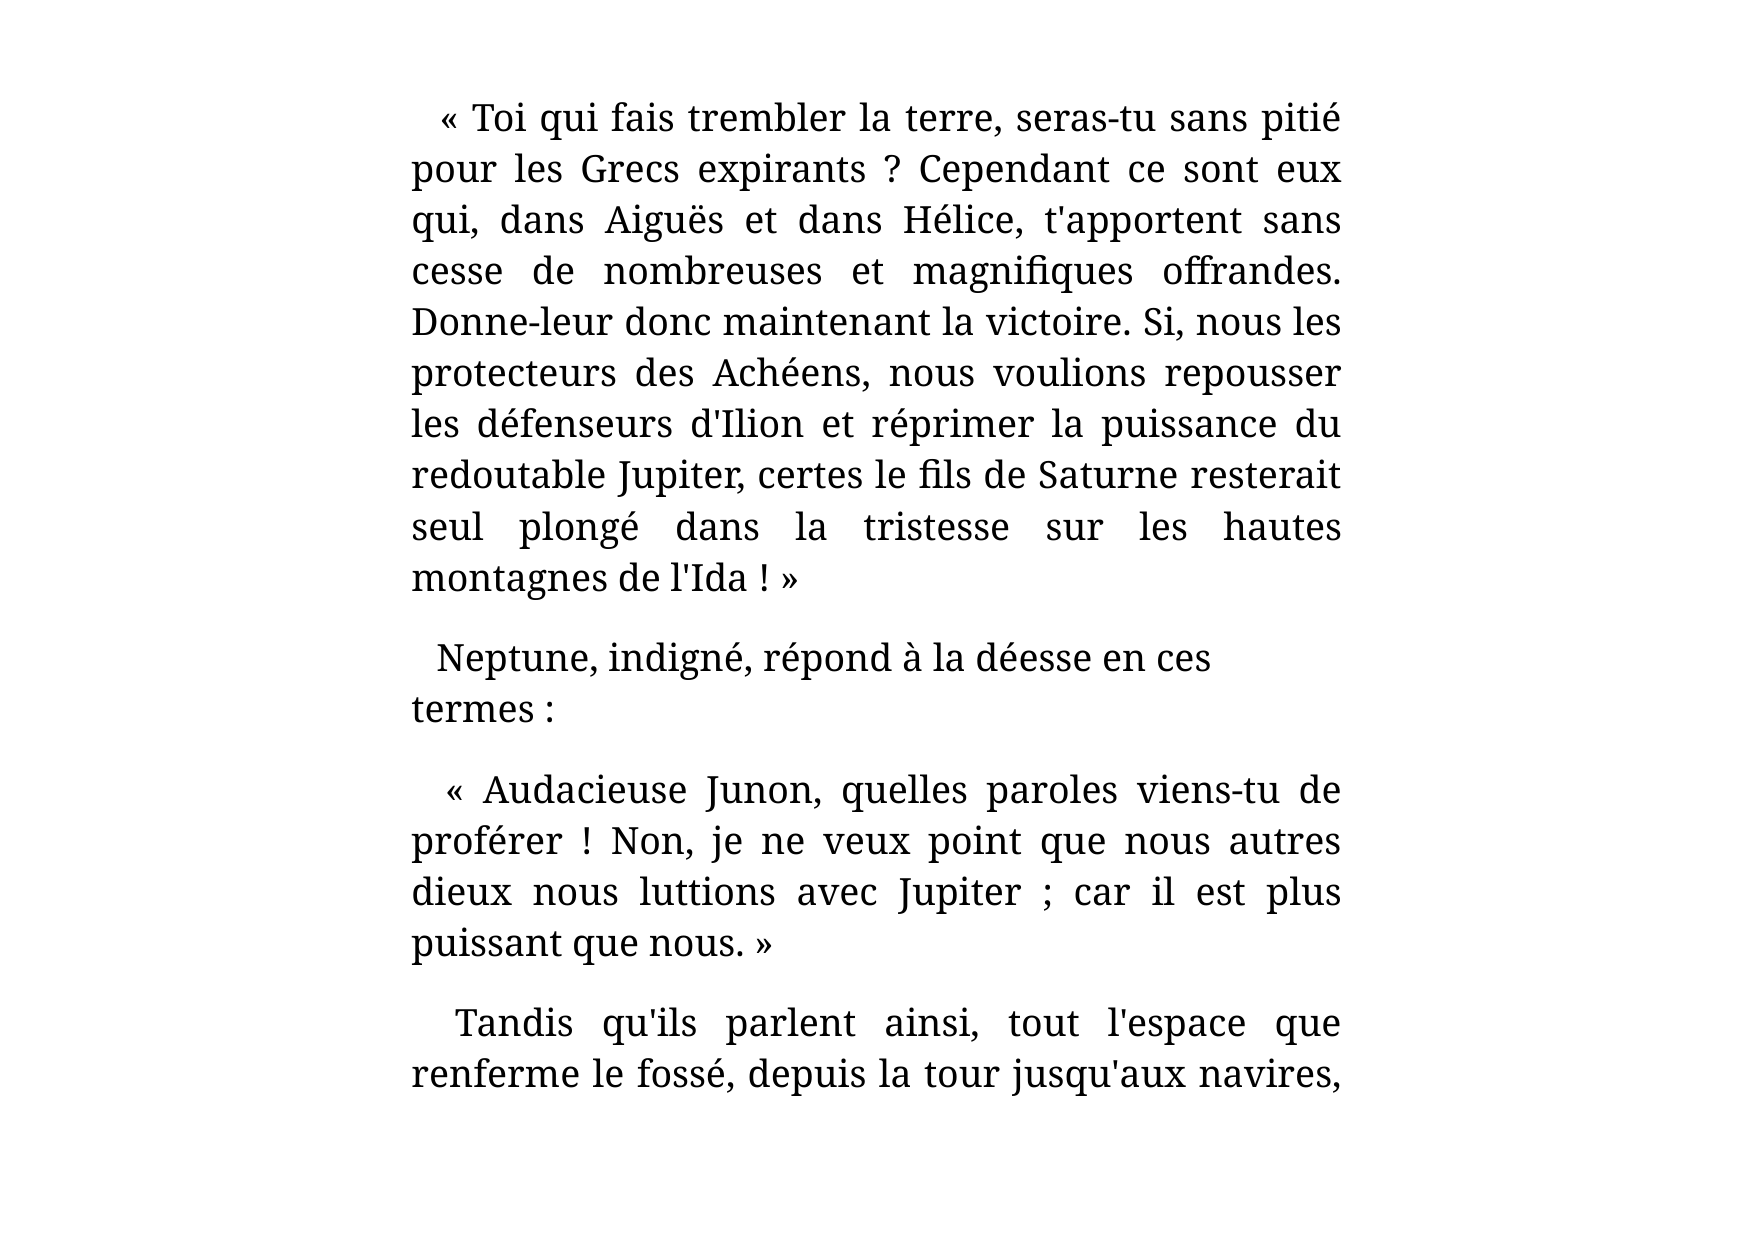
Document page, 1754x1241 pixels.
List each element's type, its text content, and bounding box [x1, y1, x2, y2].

table_header LE COMBAT INTERROMPU. éja la fille du matin couvrait de son voile d'or(1)la terre entière, lorsque Jupiter, qui se plaît à lancer la foudre, convoqua l'assemblée des dieux sur un des sommets les plus élevés de l'Olympe ; puis s'adressant à tous les immortels, qui l'écoutaient en silence, il leur dit : « Dieux et déesses, je vais vous parler selon les inspirations de mon cœur. Que nul d'entre vous ne tente de s'opposer à mes ordres ; mais obéissez-moi tous, afin que j'accomplisse bientôt mes desseins. Celui qui s'en ira secrètement porter secours soit aux Grecs, soit aux Troyens, ne reviendra dans l'Olympe que frappé honteusement, ou bien je le saisirai et je le jetterai bien avant dans le sombre Tartare, à l'endroit où le gouffre souterrain a le plus de profondeur, et qui est fermé par des portes de fer reposant sur un seuil d'airain. Oui, je le précipiterai dans ce gouffre profond, et il sera aussi éloigné de l'enfer que la terre l'est des cieux ! Alors il reconnaîtra combien je l'emporte sur tous les autres immortels. — Dieux et déesses, voulez-vous l'éprouver vous-même ? Eh bien ! du haut du ciel suspendez une chaîne d'or à laquelle vous vous attacherez tous, et, malgré vos efforts, vous ne pourrez faire descendre sur la terre Jupiter, votre maître suprême(2) ! Mais, à mon tour, si je le voulais, moi, je vous enlèverais aisément avec la terre et la mer ; et si je fixais, à l'extrémité de l'Olympe, la chaîne qui vous tiendrait tous, l'univers serait suspendu devant moi, tant je suis supérieur, en forces et en puissance aux hommes et aux dieux ! » Il dit, et tous les immortels restèrent muets d'étonnement ; car Jupiter venait de prononcer des paroles redoutables. Minerve aux yeux d'azur, s'adressant au fils de Saturne, lui dit : « Père des dieux et souverain des rois, nous savons tous que ta force est invincible. Mais nous avons pitié des vaillants Danaëns qui meurent vaincus par la triste destinée ! Puisque tu nous l'ordonnes, nous nous abstiendrons de combattre. Cependant permets-nous de donner aux Argiens de salutaires conseils, afin qu'ils ne périssent pas tous sous les coups de ta colère. » Jupiter, le dieu qui rassemble au loin les nuages, lui répondit en souriant : « Ma fille bien-aimée, rassure-toi ; mes paroles ne partent point d'un cœur irrité. Je veux toujours être bienveillant pour toi, ô ma chère Minerve ! » A ces mots, il place sous le joug ses chevaux aux pieds d'airain et à la crinière d'or ; il se couvre de vêtements magnifiques où l'or étincelle ; puis il saisit son fouet éclatant d'or et monte sur son char. Il frappe ses coursiers, et ceux-ci s'envolent rapidement entre la terre et la voûte étoilée des cieux. Jupiter arrive bientôt sur le mont Ida, retraite féconde des bêtes sauvages et qu'arrosent d'abondantes fontaines ; il s'arrête sur le Gargare(3) où il possède un bois sacré et des autels chargés de parfums : c'est là qu'il dételle ses coursiers du char et les enveloppe d'un épais nuage. Le maître de l'Olympe, fier de sa gloire, s'assied sur le sommet de la montagne et abaisse ses regards sur la ville des Troyens et sur les vaisseaux des Grecs. Lorsque les Achéens à la belle chevelure ont pris leur repas sous les tentes, ils s'arment pour le combat. De leur côté les Troyens se couvrent de leurs armures, et, quoique en petit nombre, ils ne sont pas moins impatients de lutter avec leurs ennemis ; car la nécessité les force à défendre et leurs enfants bien-aimés et leurs épouses chéries. Bientôt toutes les portes sont ouvertes : l'armée en foule, cavaliers et fantassins, se précipite hors de la ville, et un affreux tumulte s'élève de toutes parts. Dès que les deux armées se sont rencontrées dans la plaine, les boucliers, les lances, les courageux guerriers couverts d'airain se mêlent, se confondent, et l'on entend de tous côtés le choc terrible des larges boucliers. Les cris de joie des vainqueurs, les cris plaintifs des mourants s'élèvent jusqu'au ciel, et la terre est couverte de sang. Toute la matinée, et pendant que s'élève l'astre sacré du jour, les traits partent des deux armées : Troyens et Achéens tombent dans la poussière. Mais quand le soleil est arrivé au milieu de sa course, Jupiter déploie ses balances d'or ; il y place les destinées qui décident du sommeil éternel : d'un côté est celle des Troyens, dompteurs de coursiers, de l'autre celle des Grecs à l'armure d'airain. Le maître de l'Olympe prend la balance par le milieu et la tient suspendue Le jour qui doit être fatal aux Grecs fait pencher la balance ; le plateau qui contient leur destinée descend vers la terre, et celui qui renferme le sort des Troyens s'élève vers les cieux. Soudain Jupiter tonne des hauteurs de l'Ida, et lance sa foudre enflammée au milieu de l'armée des Achéens. A cette vue les guerriers sont saisis d'effroi, et la crainte s'empare de toutes les âmes. Idoménée, Agamemnon et les deux Ajax, serviteurs de Mars, n'osent plus faire l'ace aux Troyens. Nestor seul, Nestor, l'appui des Grecs, reste malgré lui au milieu des périls ; car un de ses chevaux vient d'être blessé. — Le noble Paris, l'époux d'Hélène à la belle chevelure, avait percé le coursier de Nestor au milieu du front, à l'endroit où naissent les premiers crins, et où toute blessure est mortelle. — La flèche ayant pénétré jusque dans le crâne, le cheval se dresse de douleur et épouvante les autres coursiers en se roulant près des roues. Tandis que Nestor s'efforce, avec son glaive, de couper les rênes, un char s'avance à travers la foule en portant l'audacieux Hector. Alors le vieillard aurait perdu la vie si le valeureux Diomède n'eût aperçu l'intrépide Troyen. Aussitôt le fils de Tydée s'écrie d'une voix forte en s'adressant à Ulysse : « Noble fils de Laërte, Ulysse fertile en ruses, pourquoi fuis-tu comme un lâche, en tournant le dos à l'ennemi ? Crains que quelque Troyen ne te frappe par-derrière avec sa lance ! Arrête-toi, cher Ulysse, pour que nous chassions loin du véné­rable Nestor un si redoutable ennemi ! » Il dit ; mais le divin Ulysse ne l'entend point, il passe rapidement et poursuit sa course vers les navires achéens. Diomède, quoique seul, s'élance à la tête des combattants, se place devant les chevaux du fils de Nélée, et dit au héros : « O Nestor ! de jeunes guerriers te pressent de toutes parts, quand tes forces t'abandonnent et que le poids de la vieillesse t'accable ! Ton serviteur est faible, et tes chevaux sont fatigués. Viens, monte sur mon char, et tu verras comme les coursiers de Tros savent rapidement courir dans la plaine, soit qu'ils fuient, soit qu'ils poursuivent l'ennemi. J'enlevai naguère au vaillant Énée ces deux coursiers, qui jettent en tous lieux le désordre et la terreur. Confie tes chevaux à mes deux serviteurs ; dirigeons mes coursiers contre les défenseurs d'Ilion, et qu'Hector sache aujourd'hui combien ma lance est redoutable quand mes mains la dirigent !» Il dit, et le vieux Nestor de Gérénie s'empresse de lui obéir. Sthénélus et Eurymédon, leurs serviteurs, prennent soin des coursiers de Nestor, et les deux héros se placent sur le char de Diomède. Le vieillard s'empare des rênes brillantes, frappe les chevaux En ce moment la déroute était entière. Sans doute de grands, d'inévitables événements se seraient accomplis et les Troyens auraient été enfermés dans Ilion comme de faibles agneaux dans un parc, si le père des dieux et des hommes n'eût aperçu ce nouveau danger. Soudain il fait gronder son tonnerre, et lance sa foudre éblouissante devant les chevaux de Diomède : une flamme terrible jaillit du soufre embrasé. Les coursiers sont saisis d'effroi et s'abattent sous le char. Nestor laisse échapper de ses mains les rênes brillantes ; et, le cœur rempli de crainte, il dit à Diomède : « Fils de Tydée, presse la fuite de tes coursiers ; car Jupiter ne veut point nous donner la victoire. Aujourd'hui le fils de Saturne comble de gloire ce guerrier troyen ; mais demain, peut-être, il nous accordera les honneurs du triomphe si telle est sa volonté. Nul homme, quelle que soit sa vaillance, ne peut s'opposer aux décisions de Jupiter, le maître de l'Olympe et le plus puissant des dieux. » Diomède à la voix sonore lui répond en ces termes : « O vieillard, les paroles que tu viens de prononcer sont pleines de sagesse. Mais une vive douleur s'est emparée de mon âme, car un jour Hector s'écriera dans l'assemblée des Troyens : — Le fils de Tydée a fui devant moi et s'est réfugié près de ses navires ! — C'est ainsi que parlera l'orgueilleux Hector. Ah ! puisse avant ce jour fatal la terre s'entr'ouvrir sous mes pas ! » Le vieux Nestor réplique aussitôt en disant : « Fils de Tydée, si jamais Hector t'accusait d'être un homme faible ou lâche, il ne persuaderait ni les Troyens, enfants de Dardanus, ni les Troyennes qui ont perdu leurs jeunes époux renversés par toi dans la poussière ! » En disant ces mots, il fait prendre la fuite à ses chevaux agiles et les dirige à travers la foule des guerriers. Hector et les Troyens, en poussant de grands cris, font pleuvoir sur ces deux héros une grêle de traits cruels. Alors le magnanime Hector au casque étincelant s'écrie d'une voix formidable : « Fils de Tydée, les Danaëns t'honoraient beaucoup trop naguère en t'offrant la première place, les meilleures viandes et les coupes les mieux remplies ! Maintenant ils vont t'accabler de leur juste mépris ; car tu n'es vraiment qu'une faible femme ! Cours à ta perte, lâche guerrier, fille timide(4) ! Ne crois pas que je te laisserai franchir nos remparts, ni traîner nos épouses dans tes navires ; car auparavant je veux te donner la mort ! » A ces paroles Diomède hésite ; il se demande s'il se retournera pour marcher contre Hector : trois fois il agite cette pensée dans son cœur, et trois fois Jupiter fait gronder, du haut de l'Ida, sa foudre terrible pour donner aux Troyens le signal de la victoire. Hector anime ses guerriers et leur crie d'une voix forte : « Troyens, Lyciens, et vous, vaillants fils de Dardanus, combattez en héros et rappelez votre mâle ardeur ! Le fils de Saturne est bienveillant pour nous ; il me promet la victoire, et il prépare aux Achéens de nouveaux malheurs. Ces insensés ont élevé des murailles, faibles barrières qui ne s'opposeront point à ma valeur ; car mes rapides chevaux franchiront aisément ce fossé ! Quand nous serons près de leurs navires, songez à vous armer de feux dévorants pour que nous embrasions leurs flottes et que nous exterminions tous les Achéens troublés par les flammes et par la fumée. » Puis Hector excite de la voix ses coursiers et leur dit : « Xanthe, Podarge, Éthon, Lampus, voici l'instant de me payer les soins que vous prodigue Andromaque, fille du magnanime Éétion, Andromaque qui vous présente le doux froment et vous donne du vin au gré de vos désirs(5), même avant de songer à moi qui suis son jeune époux ! Hâtez-vous de poursuivre nos ennemis, afin que nous puissions enlever au fils de Nélée ce magnifique bouclier d'or éclatant dont les poignées(6) sont aussi d'or massif et qui est tellement célèbre que sa renommée s'élève jusqu'aux voûtes célestes ! Arrachons des épaules de Diomède cette superbe cuirasse qu'a forgée Vulcain, le divin artisan. Si nous nous emparons de toutes ces dépouilles, j'espère que cette nuit même les Achéens s'enfuiront sur leurs navires rapides ! » Ainsi parle l'orgueilleux Hector. — Junon, indignée, s'agite sur son trône, et le vaste Olympe en est ébranlé. La vénérable déesse, s'adressant au puissant Neptune, lui dit : « Toi qui fais trembler la terre, seras-tu sans pitié pour les Grecs expirants ? Cependant ce sont eux qui, dans Aiguës et dans Hélice, t'apportent sans cesse de nombreuses et magnifiques offrandes. Donne-leur donc maintenant la victoire. Si, nous les protecteurs des Achéens, nous voulions repousser les défenseurs d'Ilion et réprimer la puissance du redoutable Jupiter, certes le fils de Saturne resterait seul plongé dans la tristesse sur les hautes montagnes de l'Ida ! » Neptune, indigné, répond à la déesse en ces termes : « Audacieuse Junon, quelles paroles viens-tu de proférer ! Non, je ne veux point que nous autres dieux nous luttions avec Jupiter ; car il est plus puissant que nous. » Tandis qu'ils parlent ainsi, tout l'espace que renferme le fossé, depuis la tour jusqu'aux navires, est rempli de chevaux et de guerriers qui se pressent de toutes parts. Hector, semblable au dieu Mars, les poursuit avec rage, parce que Jupiter veut le combler de gloire. Sans doute le héros aurait livré aux flammes les vaisseaux achéens, si la vénérable Junon n'eût placé dans le cœur du bouillant Agamemnon le désir de ranimer le courage des Grecs. Le fils d'Atrée parcourt les tentes et les vaisseaux en tenant dans sa main son vaste manteau de pourpre ; il se place sur le navire d'Ulysse, au centre de l'armée, afin que sa voix puisse être entendue de tous les soldats, depuis la tente d'Ajax, fils de Télamon, jusqu'à celle d'Achille (ces deux guerriers, pleins de confiance dans leur courage et dans la force de leurs bras, avaient placé leurs navires aux deux extrémités du camp). Alors Agamemnon s'écrie d'une voix formidable : « Quelle honte ! quel opprobre ! Argiens, vous n'êtes imposants et redoutables que par votre forme ! Cependant vous prétendiez être les soldats les plus courageux ! Que sont donc devenus les fiers discours que vous profériez avec tant de jactance, lorsque dans Lemnos, vous rassasiant de la chair des taureaux et buvant le vin à pleine coupe, vous disiez que chacun de vous ferait face à cent et même à deux cents Troyens ? Maintenant, que nous sommes tous réunis, nous ne valons pas le seul Hector, qui bientôt va livrer aux flammes nos superbes navires ! — Grand Jupiter ! as-tu jamais accablé de tels maux un des rois puissants de la terre, et l'as-tu jamais privé de tant de gloire ? Depuis que, poussé par un mauvais destin, je suis arrivé en ces lieux, je n'ai jamais passé devant tes autels sans brûler en ton honneur des cuisses et de la graisse de taureaux, tant je désirais de renverser les hautes murailles de Troie ! Jupiter, accomplis du moins ce dernier vœu : permets-nous de revoir notre patrie ; favorise notre fuite, et ne souffre pas que nous périssions sous les coups des Troyens ! » Ainsi parle Agamemnon. Jupiter, touché de ses larmes, consent à ce que l'armée des Achéens soit sauvée. Aussitôt il envoie un aigle, le plus certain des augures, qui, tenant dans ses serres le jeune faon d'une biche légère, le jette sur l'autel où lès Grecs allaient offrir des sacrifices à Jupiter, auteur de tous les présages. A la vue de cet oiseau envoyé par un dieu puissant les Achéens fondent avec plus de fureur sur les défenseurs d'Ilion, et recouvrent leur force et leur courage. Alors, parmi les nombreux Danaëns, nul n'aurait pu se glorifier d'avoir devancé les chevaux du vaillant fils de Tydée en franchissant le fossé pour attaquer l'ennemi. Diomède est le premier qui renverse un guerrier illustre parmi les Troyens, le fils de Phradmon, Agélaüs, qui pressait la fuite de ses coursiers : Diomède l'atteint par-derrière, lui plonge sa lance entre les deux épaules et lui traverse la poitrine. Agélaüs tombe du char, et ses armes retentissent autour de lui. Sur les pas de Diomède s'élancent les Atrides, Agamemnon et Ménélas ; puis les deux Ajax, pleins de force et de courage, Idoménée et son serviteur Mérion, semblable au dieu Mars ; enfin, Eurypyle, le fils illustre d'Évémon. Teucer est le neuvième héros qui s'avance en tendant la corde de son arc flexible ; il se place sous le bouclier du fils de Télamon et s'en fait un rempart. Toutes les fois qu'Ajax soulevait son large bouclier, Teucer, en regardant autour de lui, lançait ses flèches dans la mêlée, et celui qu'elles atteignaient tombait privé de la vie ; puis Teucer se réfugiait auprès d'Ajax, comme l'enfant auprès de sa mère, et le fils de Télamon le couvrait de son splendide bouclier. Quel fut alors le premier des Troyens qu'immola Teucer ? — Orsiloque ; puis il renversa dans la poussière Ormène, Ophéleste, Détor, Chromios, le divin Lycophonte, Amopaon, fils de Polvénion, et l'illustre Mélanippe : tous ces guerriers abattus les uns après les autres furent étendus sur la terre féconde. — Agamemnon, roi des hommes, est joyeux en voyant ce jeune héros dont l'arc terrible renverse les phalanges troyennes ; il s'approche de Teucer et lui parle en ces termes : « Fils de Télamon, ô toi que je chéris, Teucer, chef des peuples, lance toujours ainsi tes flèches meurtrières ! Sauve les Danaëns et porte la joie dans le cœur de ton père qui veilla sur ton enfance et t'éleva dans son palais, bien que tu sois le fruit d'un amour illégitime(7). Quoique ton père soit loin de toi, comble-le de gloire. Je te le déclare et j'accomplirai ma promesse : si Jupiter et Minerve m'accordent de renverser les hautes murailles d'ilion, tu seras après moi le premier qui recevra le prix d'honneur. Tu auras un trépied magnifique, ou deux coursiers avec leur char, ou une jeune captive qui partagera ta couche. » L'irréprochable Teucer lui répond aussitôt : « Glorieux fils d'Atrée ! pourquoi m'enflammer encore, moi qui suis déjà trop emporté par mon propre courage ? Je combats sans relâche et de tout mon pouvoir. Depuis que nous avons repoussé les Troyens, je ne cesse d'abattre ceux qui se présentent à la portée de mes flèches. Je viens de lancer huit traits qui ont percé la poitrine de huit jeunes guerriers ; mais je n'ai encore pu atteindre le fils de Priam, ce chien plein de rage ! » En disant ces mots, une autre flèche, dirigée contre Hector, s'envole de l'arc de Teucer, qui est impatient d'atteindre ce héros ; mais le trait se détourne et va percer le cœur du valeureux Gorgythion, un des nobles fils de Priam. — Sa mère, venue de la ville d'Ésyme, s'appelait Castianire, et elle était aussi belle qu'une déesse. — Tel dans un jardin le pavot penche sa tête chargée de fruits et de la rosée du printemps : tel ce jeune guerrier laisse sous son casque tomber son front appesanti. Teucer, toujours impatient de frapper Hector, décoche une autre flèche qui s'égare encore une fois, détournée par Apollon lui-même : le trait s'enfonce dans la poitrine de l'intrépide écuyer d'Hector, Archeptolème, au moment où il s'élançait dans la mêlée. Archeptolème tombe du haut de son char ; les chevaux fougueux reculent épouvantés, et leur guide perd aussitôt et les forces et la vie. A cette vue Hector se sent affligé d'une profonde douleur ; mais, malgré la peine qu'il éprouve, il laisse son compagnon étendu sur la terre, et ordonne à Cébrion, frère d'Archeptolème, qui se trouvait à ses côtés, de prendre les rênes des chevaux. Hector s'élance de son char et saute à terre en poussant des cris terribles ; il saisit une pierre raboteuse et s'avance vers Teucer avec le désir d'immoler ce jeune héros. Le fils de Télamon venait de prendre dans son carquois une flèche cruelle qu'il avait placée sur son arc ; mais, au moment où il tirait la corde à lui, Hector lui jette la pierre qu'il tenait dans ses mains et l'atteint près de l'épaule, à l'endroit mortel où l'os sépare le cou de la poitrine. Hector brise la corde de l'arc du fils de Télamon et engourdit le poignet du jeune guerrier. Teucer tombe sur ses genoux, et l'arc échappe de ses mains. Ajax, loin d'abandonner son frère tombé dans la poussière, accourt aussitôt et le couvre de son bouclier. Mécistée, fils d'Échius, et le divin Alastor, compagnons fidèles d'Ajax, emportent vers les creux navires Teucer, qui pousse de profonds gémissements. Jupiter ranime de nouveau le courage des Troyens, et repousse les Grecs jusqu'aux bords du large fossé. Hector marche à la tête des guerriers, et ses regards étincellent de fureur. — Tel un limier, qui poursuit dans sa course rapide un lion ou un sanglier sauvage, s'attache à ses cuisses, à ses reins, observe tous les mouvements de sa proie et parvient enfin à la saisir par-derrière : tel Hector poursuit ses ennemis et immole sans cesse ceux qui fuient les derniers. Plusieurs des Grecs, en franchissant le fossé et les palissades, tombent sous les coups des Troyens ; puis ils se réfugient auprès de leurs navires, s'encouragent mutuellement, et, les mains élevées vers les cieux, ils implorent à grands cris les immortels habitants de l'Olympe. Hector lance ses coursiers à la belle crinière, presse l'ennemi de toutes parts, et ses yeux brillent comme ceux de la Gorgone ou du terrible Mars, fléau des mortels. Alors Junon aux blanches épaules, se sentant émue de pitié, adresse à Minerve ces paroles rapides : « Hélas, fille du puissant Jupiter ! n'irons-nous pas secourir pour la dernière fois les Danaëns expirants ? Ces guerriers, domptés par la cruelle destinée, tombent en foule sous les coups d'un seul homme, de cet Hector qui maintenant ne met plus de bornes à ses fureurs ! » Minerve aux yeux d'azur lui répond aussitôt : « Certes, le fils de Priam devrait avoir déjà perdu la vie. Il devrait être déjà vaincu dans son propre pays par les nobles Achéens, si mon père ne s'abandonnait pas sans cesse à son funeste courroux. Mais Jupiter, qui est toujours dur, injuste, s'oppose à l'accomplissement de mes desseins ! Il ne se rappelle plus combien de fois j'ai sauvé son fils prêt à succomber sous les fatigants travaux qui lui furent imposés par Eurysthée. — Hercule poussa jadis des cris de détresse qui s'élevèrent jusqu'aux cieux, et Jupiter m'envoya pour secourir son fils. Ah ! si j'avais alors prévu le prix qu'on réservait à mes services (lorsque ce divin héros fut envoyé dans les enfers pour enlever de l'Érèbe le chien du terrible Pluton), jamais Hercule n'eût échappé des eaux profondes du Styx ! Jupiter me hait, à présent ; il veut accomplir les desseins de la belle Thétis, de cette déesse qui, embrassant ses genoux et portant à son menton une main caressante, l'a supplié de combler de gloire et d'honneur Achille, le fléau des hommes. Cependant un jour viendra où il m'appellera sa fille bien-aimée ! — Junon, attelle nos rapides coursiers tandis que je vais me rendre dans le palais de Jupiter et me couvrir de mon armure. Nous verrons si le fils de Priam, Hector au casque étincelant, se réjouira lorsqu'il nous verra paraître au milieu des combats. Alors, plus d'un Troyen tombera près des vaisseaux des Grecs et y deviendra la pâture des chiens et des vautours ! » La belle Junon se hâte d'atteler les coursiers aux rênes d'or. Minerve, après s'être rendue dans le palais de son redoutable père, laisse tomber à ses pieds le magnifique voile aux riches couleurs qu'elle-même avait brodé de ses mains divines ; elle revêt la cuirasse du dieu des tempêtes et s'arme pour la guerre désastreuse ; puis elle monte sur son char étincelant, saisit la lance puissante et terrible avec laquelle elle renverse les phalanges des guerriers qui ont excité sa colère. Junon frappe du fouet les coursiers agiles, et soudain s'ouvrent avec fracas les portes du ciel confiées aux divines Heures, gardiennes du vaste Olympe : ce sont elles qui, avec un épais nuage, ouvrent et ferment les portes du céleste séjour. Les déesses quittent le divin empire et font sortir par ces portes leurs chevaux dociles. Jupiter, en les apercevant des hauteurs de l'Ida, est transporté de colère ; il appelle aussitôt Iris, la messagère aux ailes d'or, et lui dit : « Légère Iris, va, cours à la rencontre de ces déesses et fais-les retourner sur leurs pas. Ne souffre point qu'elles se rendent près de moi, afin d'éviter entre nous des débats funestes. Je le déclare, et j'accomplirai ma promesse : j'abattrai leurs coursiers, je précipiterai du haut de leur siège Minerve et Junon ; je ferai voler leur char en éclats, et dix longues armées ne pourront guérir les profondes blessures que leur aura faites ma foudre ! Que Minerve apprenne par cette leçon ce qu'il en coûte pour avoir osé braver le courroux de son père ! Je suis moins irrité contre Junon, car je suis accoutumé à la voir sans cesse s'opposer à mes projets. » Il dit. Iris, aussi prompte que la tempête, s'élance des hauteurs de l'Ida et dirige son vol vers l'Olympe. Elle rencontre les déesses aux premières portes des cieux, se place devant elles, et leur déclare en ces termes les ordres de Jupiter : « Junon, Minerve, où courez-vous donc ? Quelle aveugle fureur vous entraîne ? Le fils de Saturne vous défend de porter secours aux Achéens. Voici les menaces que Jupiter a proférées contre vous et qu'il a juré d'accomplir : il abattra vos coursiers, il vous précipitera du haut de votre siège ; il fera voler votre char en éclats, et dix longues années ne pourront guérir les profondes blessures que vous aura faites sa foudre. Minerve apprendra par cette leçon ce qu'il en coûte pour avoir osé braver le courroux de son père. Il est moins irrité contre Junon, car il est accoutumé à la voir sans cesse s'opposer à ses projets. — Terrible Minerve, tu serais la plus imprudente des déesses si tu dirigeais contre Jupiter, le père des hommes et des dieux, ta redoutable lance ! » Iris s'éloigne après avoir prononcé ces paroles. Alors Junon s'adresse à Minerve, et lui dit : « Fille du dieu qui tient l'égide, je ne souffrirai pas que pour de faibles mortels nous luttions contre Jupiter.— Maintenant que ces peuples vivent ou périssent au gré de leur destin, et que le fils de Saturne assiste les Grecs ou les Troyens selon sa propre volonté ! » En parlant ainsi, elle fait tourner son char. Les Heures détellent les coursiers à la belle crinière, les attachent à la crèche divine, et inclinent le char contre les murailles brillantes. Les deux déesses, le cœur navré de tristesse, se mêlent à la troupe des immortels ; puis elles s'asseyent sur des sièges d'or. Alors Jupiter, des sommets de l'Ida, dirige vers l'Olympe ses coursiers rapides, son char aux belles roues, et bientôt il atteint la céleste demeure des dieux. Neptune dételle les coursiers, place le char sur l'estrade(8) et le couvre d'un voile de lin(9). Jupiter, dont la voix retentit au loin, se place sur un trône d'or, et le vaste Olympe retentit sous ses pieds. Junon et Minerve se tiennent à l'écart, tristes, silencieuses, et elles n'osent adresser la parole au fils de Saturne. Mais Jupiter, qui connaît leurs plus secrètes pensées, leur dit avec ironie : « O déesses, pourquoi vous affliger ainsi ? Cependant, vous ne vous êtes point fatiguées à immoler les Troyens contre lesquels vous nourrissez une haine cruelle ! Vous savez que tous les dieux de l'Olympe ne pourraient s'opposer à mes desseins tant ma force est immense et mon bras invincible ! Mais vos membres ont été glacés d'effroi avant d'avoir vu les combats meurtriers et les fureurs de la guerre. Je l'avais juré et j'aurais accompli mes serments : oui, je vous aurais frappées de ma foudre ; je vous aurais renversées de votre char, et vous ne seriez jamais rentrées dans l'Olympe ! » A ces mots, Minerve et Junon, assises l'une près de l'autre, font entendre quelques murmures et méditent la ruine des Troyens. Minerve, en proie au plus violent courroux, ne profère aucune parole ; mais Junon, ne pouvant plus contenir sa fureur, s'écrie : « O cruel fils de Saturne, qu'as-tu dit! Nous savons tous que ta force est indomptable ; mais nous avons pitié des vaillants Danaëns qui meurent vaincus par la cruelle destinée ! Puisque tu nous l'ordonnes, nous nous abstiendrons de combattre. Cependant permets-nous de donner aux Argiens de salutaires conseils, afin qu'ils ne périssent pas tous sous les coups de ta colère ! » Jupiter qui rassemble au loin les nuages lui répond aussitôt: « Fière Junon, demain, si tel est ton désir, tu verras le puissant fils de Saturne exterminer l'immense armée des belliqueux Achéens.— Le terrible Hector ne cessera de triompher que lorsque Achille, abandonnant ses navires, s'avancera pour combattre ; oui, le fils de Priam cessera de remporter la victoire le jour où les deux armées, réunies près de la flotte achéenne, engageront une lutte autour du corps de Patrocle(10) : tel est l'arrêt du Destin. — Junon, je me soucie peu de ta colère. Quand bien même tu te rendrais aux extrémités de la terre et des mers, où Japet et Saturne, plongés dans les gouffres profonds du Tartare, sont privés de la lumière du soleil et du souffle des vents ; oui, lors même que tu porterais eu ces lieux ta course vagabonde, je me rirais encore de ton courroux, de tes fureurs ! Junon, tu es la plus impudente des déesses ! » Il dit, et la belle Junon ne lui répond rien. — Déjà la splendide lumière du soleil se précipite dans les eaux de l'Océan, et la nuit ténébreuse s'étend sur la terre. Les Troyens regrettent le jour qui fuit loin d'eux ; mais les Grecs voient arriver avec joie cette nuit obscure qu'ils désiraient si ardemment. L'illustre Hector rassemble les Troyens loin des vaisseaux, sur les bords du fleuve sinueux, dans une plaine que n'a point encore souillée le sang des cadavres. Les défenseurs d'Ilion descendent de leurs chars pour écouter les discours d'Hector, guerrier chéri de Jupiter. Le fils de Priam tient une lance de onze coudées, dont la pointe d'airain, entourée d'un cercle d'or, jette au loin un vif éclat. Hector s'appuie sur sa lance et adresse ces paroles aux Troyens : « Écoutez-moi, fils de Dardanus, et vous alliés fidèles. Je pensais aujourd'hui même retourner vainqueur dans Ilion après avoir détruit la flotte et l'armée des Grecs ; mais la nuit est venue tout à coup, sauver les Argiens et leurs vaisseaux rangés sur les bords de la mer. Maintenant obéissons à la nuit ténébreuse et préparons le repas du soir. — Dételez vos chevaux à la flottante crinière et donnez-leur de l'épeautre et du pur froment. Hâtez-vous d'amener de la ville des bœufs et des brebis ; apportez aussi de vos demeures du pain en abondance, et du vin qui réjouit le cœur des hommes ; ramassez du bois et mettez-le en monceaux, afin que, durant la nuit, nous allumions des feux nombreux dont les flammes s'élèveront jusqu'aux régions célestes. Cette nuit même les Grecs tenteront peut-être de s'enfuir sur le vaste dos des mers ; mais du moins ils ne s'embarqueront pas sans danger : car chacun d'eux, atteint d'une flèche ou d'un javelot, pourra dans ses foyers, panser les blessures que nous lui aurons faites ! Désormais on tremblera de porter sur ces rivages le terrible fléau de la guerre. — Vous, hérauts chéris de Jupiter, partez pour Ilion, ordonnez aux jeunes gens qui son encore au printemps de la vie, ordonnez aux vieillards dont l'âge a blanchi la chevelure, de garder la ville avec soin et de veiller sur nos tours que les dieux ont eux-mêmes bâties. Dites à nos jeunes épouses d'allumer de grands feux dans leurs riches demeures, et faites que chacun soit actif, vigilant, de peur qu'on ne pénètre, par embûches, dans notre ville, qui, en ce moment est privée de soldats. Obéissez-moi tous, car je viens de vous donner d'utiles conseils. Demain je vous transmettrai de nouveaux ordres, et j'espère qu'alors, secondé par Jupiter et par les autres immortels, je chasserai loin de ces rivages ces dogues ennemis qu'une fatale destinée a conduits en ces lieux ! Pendant toute la nuit, veillons à notre défense ; et demain au lever de l'aurore, quand nous nous serons revêtus de nos armes, nous porterons le carnage et la mort jusque sur les creux navires des Achéens. Je verrai si le fort Diomède me repoussera près des remparts d'ilion, ou si je le tuerai moi-même, et si je m'emparerai de ses dépouilles sanglantes ! Demain ce héros fera des prodiges de valeur s'il résiste aux terribles coups de ma redoutable lance ; mais je pense qu'il tombera le premier et que son cadavre restera au milieu de ses compagnons avant que le soleil ait terminé sa carrière ! Ah ! que ne suis-je aussi sûr d'avoir en partage une immortalité exempte de vieillesse et d'être honoré par les humains à l'égal de Minerve et d'Apollon, qu'il est certain que ce jour sera funeste à tous nos ennemis(11) ! » Ainsi parle Hector, et les Troyens applaudissent. — Ils détachent du joug les coursiers baignés de sueur et les lient auprès des chars. Ils amènent de la ville des bœufs et de grasses brebis, ils apportent de leur demeure du pain en abondance et du vin délectable ; ils ramassent du bois, le mettent en monceaux et offrent aux immortels d'illustres hécatombes : les vents élèvent de la plaine jusqu'au ciel le doux parfum des sacrifices. Mais les dieux fortunés refusent leurs offrandes ; car ils ont pris en haine et la ville sacrée d'Ilion, et Priam et le peuple belliqueux du vaillant Priam. Les Troyens, animés d'un orgueilleux espoir, reposent toute la nuit dans la plaine, à la lueur des feux qu'ils ont allumés. — Ainsi, lorsque, par un temps calme et dans un ciel sans nuages, les étoiles radieuses brillent autour de la lune argentée, les collines, les vallées, les sommets des montagnes sont éclairés d'une douce lumière, l'azur des cieux laisse apercevoir tous les astres qui scintillent, et le cœur du berger est rempli d'allégresse : ainsi brillent de toutes parts les feux nombreux que les Troyens ont allumés entre la flotte des Grecs et le Xanthe impétueux. Mille brasiers éclairent la plaine, et autour de chaque feu reposent cinquante guerriers. Les coursiers se repaissent d'orge blanche, d'avoine, et ils attendent près des chars le retour de la divine Aurore. Notes, explications et commentaires (1) L'épithète κροκόπεπλος (vers 1), qu'Homère donne à l'Aurore, signifie littéralement, qui a un péplum ou un voile couleur de safran. Selon Tobias Tamm cette épithète n'est employée par le poète que pour désigner la première aurore, l'aurore naissante ; Homère se sert de l'épithète ῤοδοδάκτυλος (aux doigts de rose) pour designer la seconde aurore. (2) Cette image, dit Dugas-Montbel, représente d'une manière admirable et tout à fait dans les idées homériques la force et la puissance suprême qui gouverne le monde ; mais les partisans de l'allégorie ne s'en sont pas tenus à une explication si naturelle, et n'ont vu dans cette belle peinture que la révélation d'un système astronomique. Platon lui-même dit que la chaîne d'or dont parle Homère n'est autre chose que le soleil. Pope découvre dans ces vers tout le système de Copernic. Héraclide, qui n'est point celui dont Diogène de Laërce nous a donné la Vie, mais qui, selon Ménage, vivait sous les premiers empereurs, a fait un livre, intitulé : les allégories homériques, dans lequel il parle aussi de cette chaine d'or ; et il prétend que les plus habiles philosophes en cette matière pensent que le poète a voulu parler ici des révolutions des astres autour de la terre. Tout le livre de cet Heraclide est rempli d'interprétations de cette nature. Alors il faut supposer qu'Homère s'est amusé à composer des énigmes pour que les scholiastes et les grammairiens nous en donnassent le mot neuf cents ans après ! Il est difficile de se tromper davantage sur le génie d'Homère. L'auteur le plus simple, le plus naïf, peut-il n'avoir eu d'autre intention que de cacher ce qu'il voulait dire ? D'ailleurs, à quoi bon ? Ou ses contemporains connaissaient ces systèmes d'astronomie ; alors pourquoi les déguiser sous des fables ? Ou ils ne les connaissaient pas ; alors que servait-il d'employer de telles fictions : Il ne parlait, dit-on, que pour un petit nombre de sages ; mais le petit nombre de sages en savait autant qu'Homère, et alors l'allégorie était inutile. (3) On appelait ainsi In cime méridionale du mont Ida, dans la Troade, et ou se trouvait un temple consacré à Jupiter. (4) Il est digne de remarque qu'en grec, en latin et en français le mot qui sert à désigner la prunelle de l'œil signifie en même temps une jeune fille: γλήνη (vers 164) a ce double sens, κόρη l'a également ; il en est de même de pupilla en latin et, de pupille en français. (5) Ce passage est censuré par Heyne et par Knight ; Wolf le met entre deux parenthèses pour indiquer qu'il ne le regarde point comme authentique, Aristophane le grammairien le supprime aussi. La scholie B de l'édition de Venise, qui se rapporte au vers 287, dit que le vers 189 doit, être retranché, parce qu'il n'est pas naturel qu'on donne à boire du vin aux chevaux. (6) Nous avons traduit comme Dugas-Montbel κανόνας (vers 193) par poignées. « Ces κανόνες, dit cet auteur, étaient des espèces d'anses adaptées dans la partie creuse du bouclier : dans l'une on passait le bras, et l'on empoignait l'autre avec la main. C'est ce que l'on a nommé dans la suite τἁ ὄχανα (les poignées des boucliers). » (7) Télamon eut Teucer d'Hésione, fille de Laomédon et sœur de Priam ; elle avait été faite captive par Hercule, lorsqu'il ravagea la ville de Troie. Hercule donna Hésione en récompense à Télamon, son allié. Le fils qui naquit fie leur union fut appelé Teucer, parce que sa mère était Troyenne. (8) On entend par βωμοῖσι (vers 441) le lieu élevé, l’estrade où l'on plaçait les chars. (9) Le λις était une étoffe de lin, une toile qu'on tendait en guise de housse ou de tapis sur les sièges et sur les chars pour les garantir et les préserver. (10) La scolie de l'édition de Venise supprime cette seconde phrase comme étant une répétition inutile puisque Jupiter a suffisamment déterminé l'époque où Hector cesserait de triompher, en disant que ce ne serait que lorsqu'Achille, abandonnant ses navires, s'avancerait pour combattre. (11) Plusieurs critiques anciens, tels qu'Aristarque, Zénodote, Didyme, Aristonique, supprimaient presque toute la fin du discours d'Hector, parce que la même idée se trouve répétée plusieurs fois. M. Knight termine ce discours à ces mots : « j'enlèverai les dépouilles sanglantes ; » et, pour justifier la suppression des vers suivants, il ajoute « Ces vers proviennent de la manie d'amplifier qui en a f.iit imaginer tant d'autres, surtout dans les discours. Ce que le poète a composé avec une grande force et une très-convenable brièveté se trouve ainsi délayé jusqu'à satiété par l'insipide bavardage des rapsodes. » Il paraît que nous devons la fin du discours d'Hector à une double interpolation. [408, 89, 1346, 1102]
